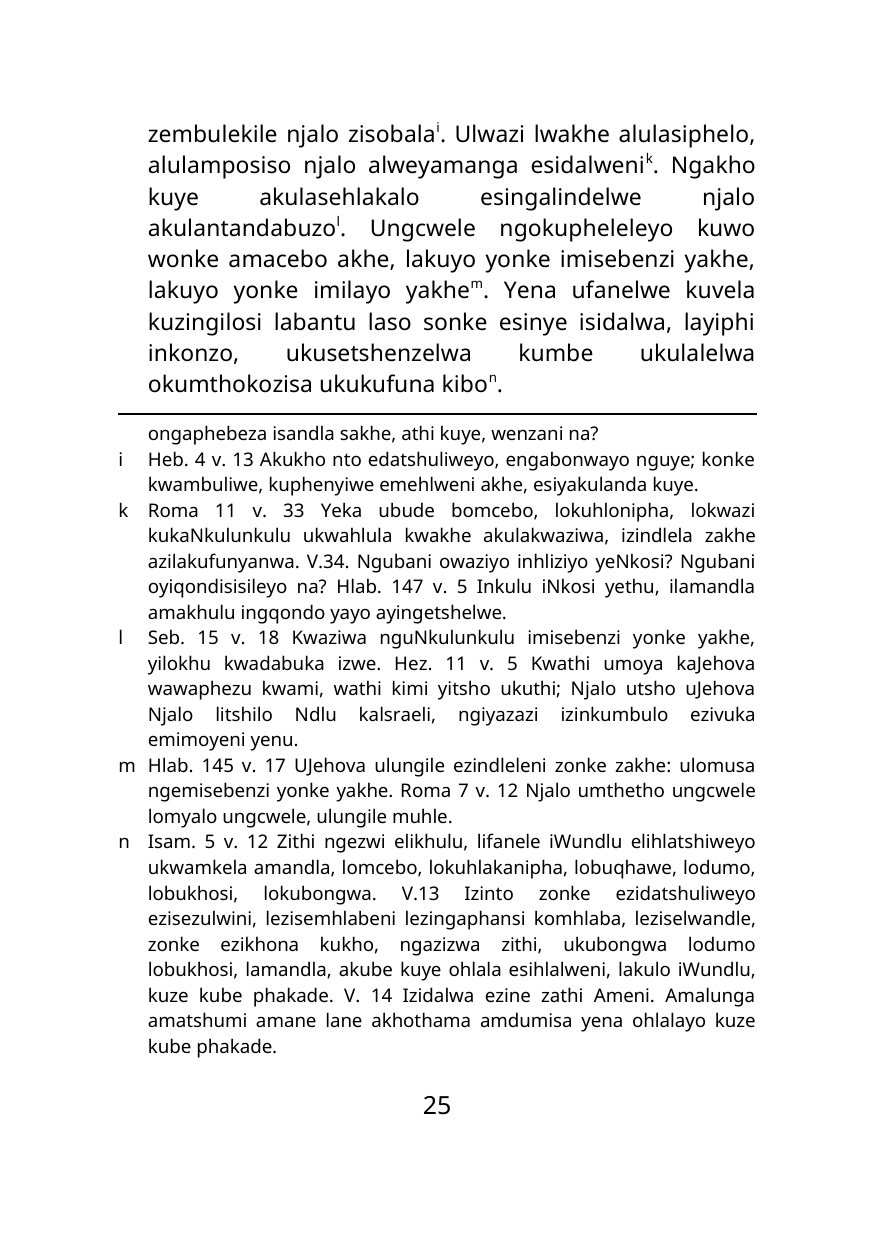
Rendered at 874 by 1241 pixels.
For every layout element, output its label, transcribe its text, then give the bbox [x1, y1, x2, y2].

list Hlab. 145 v. 17 UJehova ulungile ezindleleni zonke zakhe: ulomusa ngemisebenzi yonke yakhe. Roma 7 v. 12 Njalo umthetho ungcwele lomyalo ungcwele, ulungile muhle. [118, 752, 756, 829]
list Roma 11 v. 33 Yeka ubude bomcebo, lokuhlonipha, lokwazi kukaNkulunkulu ukwahlula kwakhe akulakwaziwa, izindlela zakhe azilakufunyanwa. V.34. Ngubani owaziyo inhliziyo yeNkosi? Ngubani oyiqondisisileyo na? Hlab. 147 v. 5 Inkulu iNkosi yethu, ilamandla amakhulu ingqondo yayo ayingetshelwe. [118, 497, 756, 625]
list Isam. 5 v. 12 Zithi ngezwi elikhulu, lifanele iWundlu elihlatshiweyo ukwamkela amandla, lomcebo, lokuhlakanipha, lobuqhawe, lodumo, lobukhosi, lokubongwa. V.13 Izinto zonke ezidatshuliweyo ezisezulwini, lezisemhlabeni lezingaphansi komhlaba, leziselwandle, zonke ezikhona kukho, ngazizwa zithi, ukubongwa lodumo lobukhosi, lamandla, akube kuye ohlala esihlalweni, lakulo iWundlu, kuze kube phakade. V. 14 Izidalwa ezine zathi Ameni. Amalunga amatshumi amane lane akhothama amdumisa yena ohlalayo kuze kube phakade. [118, 829, 756, 1058]
list Seb. 15 v. 18 Kwaziwa nguNkulunkulu imisebenzi yonke yakhe, yilokhu kwadabuka izwe. Hez. 11 v. 5 Kwathi umoya kaJehova wawaphezu kwami, wathi kimi yitsho ukuthi; Njalo utsho uJehova Njalo litshilo Ndlu kalsraeli, ngiyazazi izinkumbulo ezivuka emimoyeni yenu. [118, 625, 756, 752]
list ongaphebeza isandla sakhe, athi kuye, wenzani na? [118, 421, 756, 446]
list Heb. 4 v. 13 Akukho nto edatshuliweyo, engabonwayo nguye; konke kwambuliwe, kuphenyiwe emehlweni akhe, esiyakulanda kuye. [118, 446, 756, 497]
list zembulekile njalo zisobala. Ulwazi lwakhe alulasiphelo, alulamposiso njalo alweyamanga esidalweni. Ngakho kuye akulasehlakalo esingalindelwe njalo akulantandabuzo. Ungcwele ngokupheleleyo kuwo wonke amacebo akhe, lakuyo yonke imisebenzi yakhe, lakuyo yonke imilayo yakhe. Yena ufanelwe kuvela kuzingilosi labantu laso sonke esinye isidalwa, layiphi inkonzo, ukusetshenzelwa kumbe ukulalelwa okumthokozisa ukukufuna kibo. [118, 118, 756, 399]
